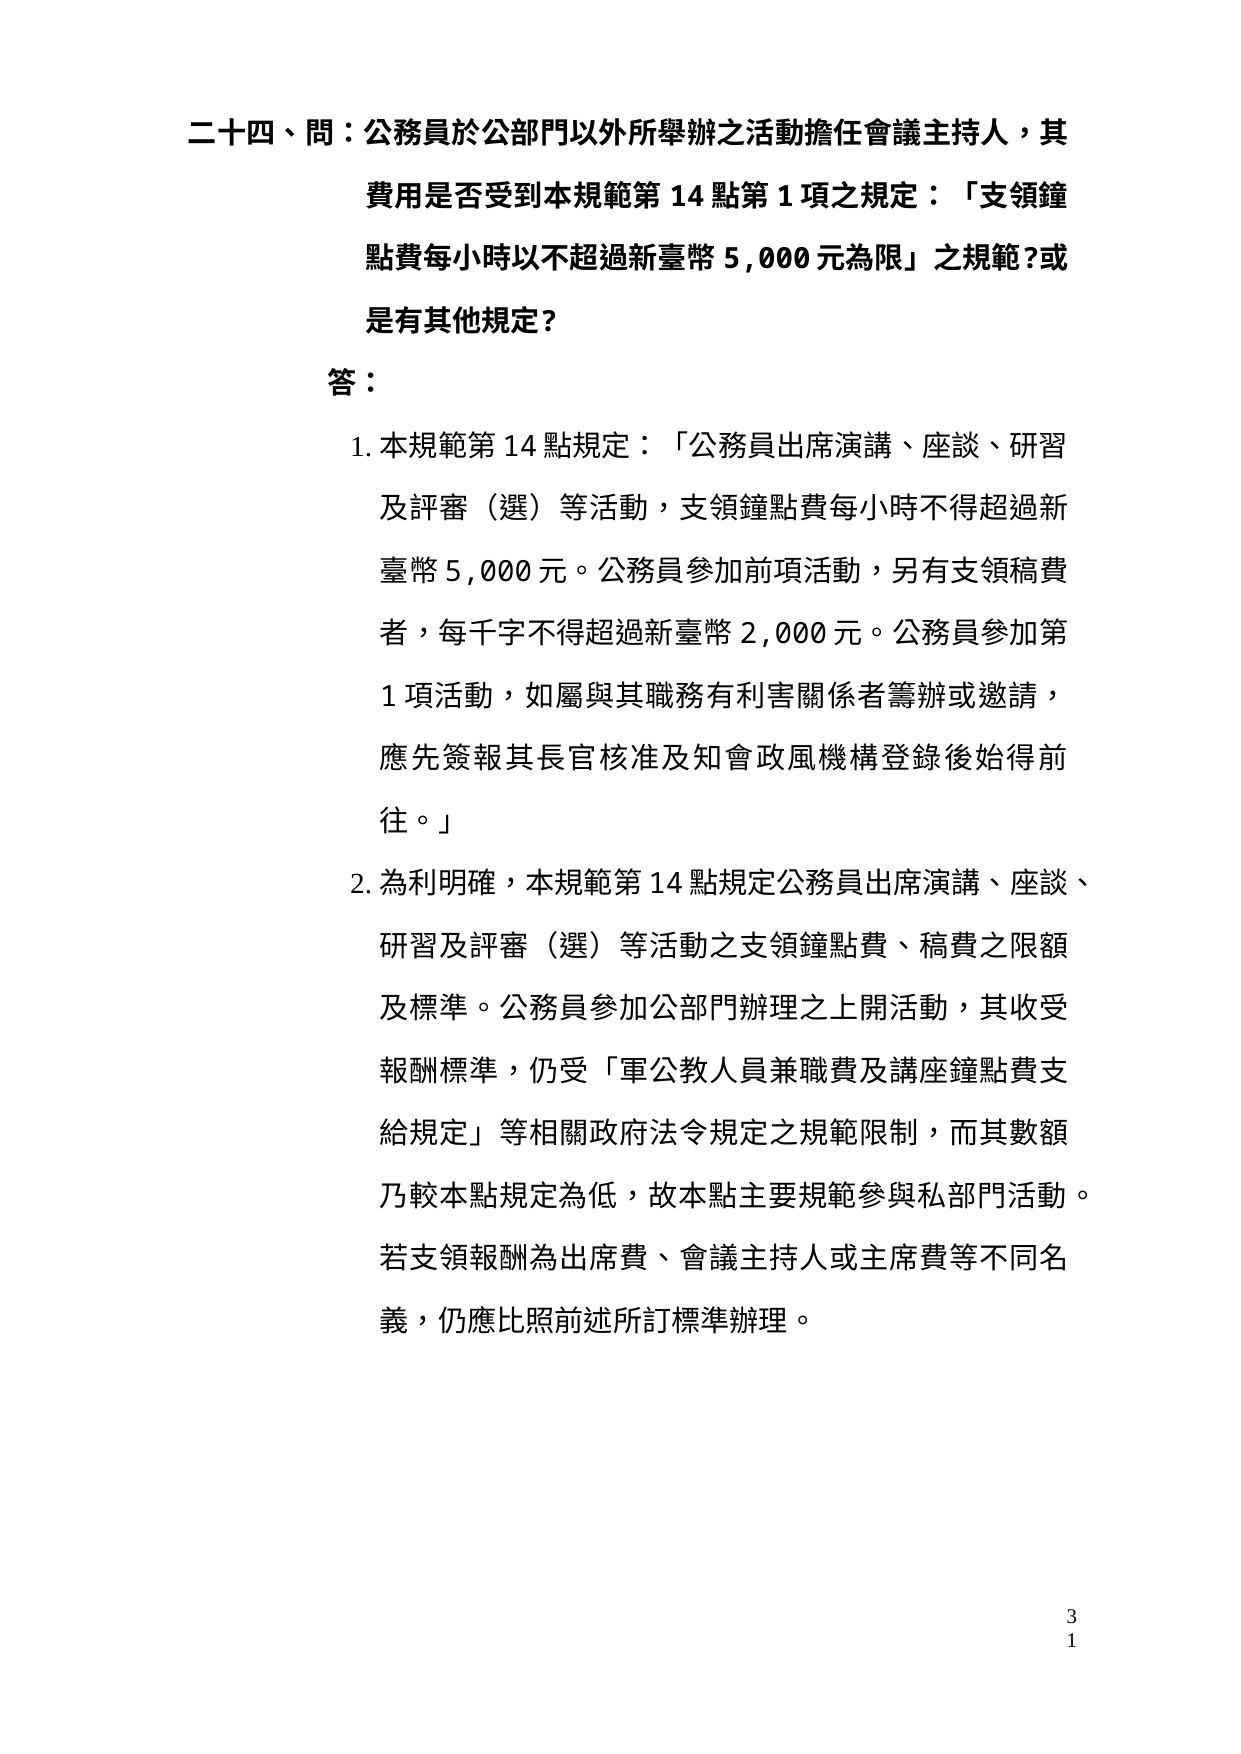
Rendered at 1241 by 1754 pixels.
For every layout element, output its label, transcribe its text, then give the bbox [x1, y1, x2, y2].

list 為利明確，本規範第14點規定公務員出席演講、座談、研習及評審（選）等活動之支領鐘點費、稿費之限額及標準。公務員參加公部門辦理之上開活動，其收受報酬標準，仍受「軍公教人員兼職費及講座鐘點費支給規定」等相關政府法令規定之規範限制，而其數額乃較本點規定為低，故本點主要規範參與私部門活動。若支領報酬為出席費、會議主持人或主席費等不同名義，仍應比照前述所訂標準辦理。 [350, 839, 1069, 1339]
text 答： [187, 339, 1069, 402]
text 二十四、問：公務員於公部門以外所舉辦之活動擔任會議主持人，其費用是否受到本規範第14點第1項之規定：「支領鐘點費每小時以不超過新臺幣5,000元為限」之規範?或是有其他規定? [187, 89, 1069, 339]
list 本規範第14點規定：「公務員出席演講、座談、研習及評審（選）等活動，支領鐘點費每小時不得超過新臺幣5,000元。公務員參加前項活動，另有支領稿費者，每千字不得超過新臺幣2,000元。公務員參加第1項活動，如屬與其職務有利害關係者籌辦或邀請，應先簽報其長官核准及知會政風機構登錄後始得前往。」 [350, 402, 1069, 839]
